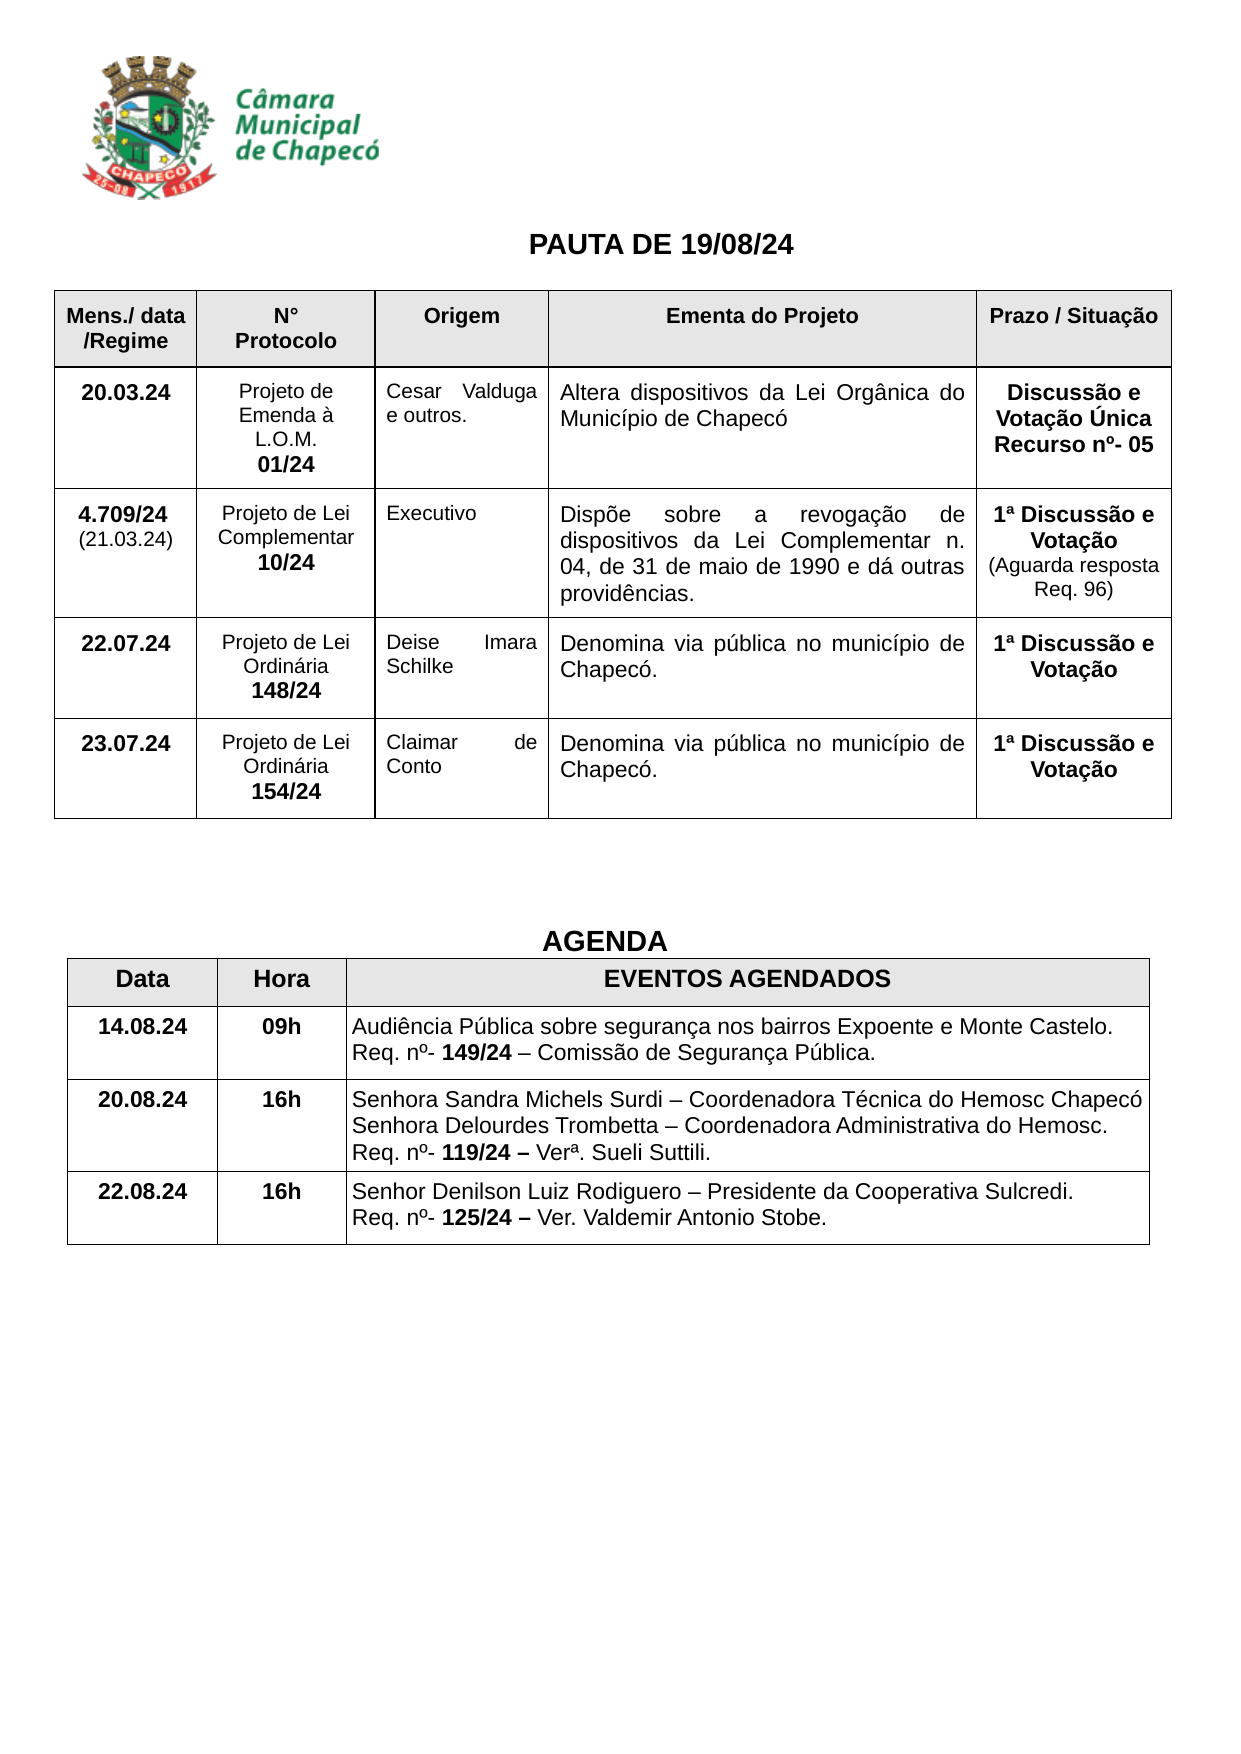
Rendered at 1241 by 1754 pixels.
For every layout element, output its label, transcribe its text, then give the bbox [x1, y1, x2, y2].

table_cell 14.08.24 [68, 1007, 217, 1079]
table_header Hora [218, 959, 346, 1006]
table_header Ementa do Projeto [549, 291, 976, 366]
table_cell Discussão e Votação Única Recurso nº- 05 [977, 368, 1171, 488]
table_cell 1ª Discussão e Votação [977, 618, 1171, 717]
text AGENDA [65, 924, 1145, 957]
picture [81, 56, 379, 200]
table_cell Dispõe sobre a revogação de dispositivos da Lei Complementar n. 04, de 31 de maio de 1990 e dá outras providências. [549, 489, 976, 617]
table_cell 16h [218, 1080, 346, 1171]
table_cell Deise Imara Schilke [376, 618, 548, 717]
table_cell 20.03.24 [55, 368, 196, 488]
table_cell 20.08.24 [68, 1080, 217, 1171]
table_header Prazo / Situação [977, 291, 1171, 366]
table_cell 22.07.24 [55, 618, 196, 717]
table_cell Executivo [376, 489, 548, 617]
table_cell 09h [218, 1007, 346, 1079]
table_cell Projeto de Lei Ordinária 154/24 [197, 719, 374, 818]
table_cell Denomina via pública no município de Chapecó. [549, 719, 976, 818]
table_header N° Protocolo [197, 291, 374, 366]
table_cell Projeto de Lei Complementar 10/24 [197, 489, 374, 617]
table_cell 1ª Discussão e Votação [977, 719, 1171, 818]
table_cell Claimar de Conto [376, 719, 548, 818]
table_cell 4.709/24 (21.03.24) [55, 489, 196, 617]
table_cell Senhora Sandra Michels Surdi – Coordenadora Técnica do Hemosc Chapecó Senhora Delourdes Trombetta – Coordenadora Administrativa do Hemosc. Req. nº- 119/24 – Verª. Sueli Suttili. [347, 1080, 1149, 1171]
table_cell Projeto de Emenda à L.O.M. 01/24 [197, 368, 374, 488]
table_cell 16h [218, 1172, 346, 1244]
table_cell 1ª Discussão e Votação (Aguarda resposta Req. 96) [977, 489, 1171, 617]
table_header Mens./ data /Regime [55, 291, 196, 366]
table_cell 22.08.24 [68, 1172, 217, 1244]
table_cell Altera dispositivos da Lei Orgânica do Município de Chapecó [549, 368, 976, 488]
table_cell Cesar Valduga e outros. [376, 368, 548, 488]
table_cell Denomina via pública no município de Chapecó. [549, 618, 976, 717]
table_cell 23.07.24 [55, 719, 196, 818]
table_cell Audiência Pública sobre segurança nos bairros Expoente e Monte Castelo. Req. nº- 149/24 – Comissão de Segurança Pública. [347, 1007, 1149, 1079]
table_cell Projeto de Lei Ordinária 148/24 [197, 618, 374, 717]
subtitle PAUTA DE 19/08/24 [178, 227, 1145, 261]
table_header EVENTOS AGENDADOS [347, 959, 1149, 1006]
table_header Data [68, 959, 217, 1006]
table_header Origem [376, 291, 548, 366]
table_cell Senhor Denilson Luiz Rodiguero – Presidente da Cooperativa Sulcredi. Req. nº- 125/24 – Ver. Valdemir Antonio Stobe. [347, 1172, 1149, 1244]
